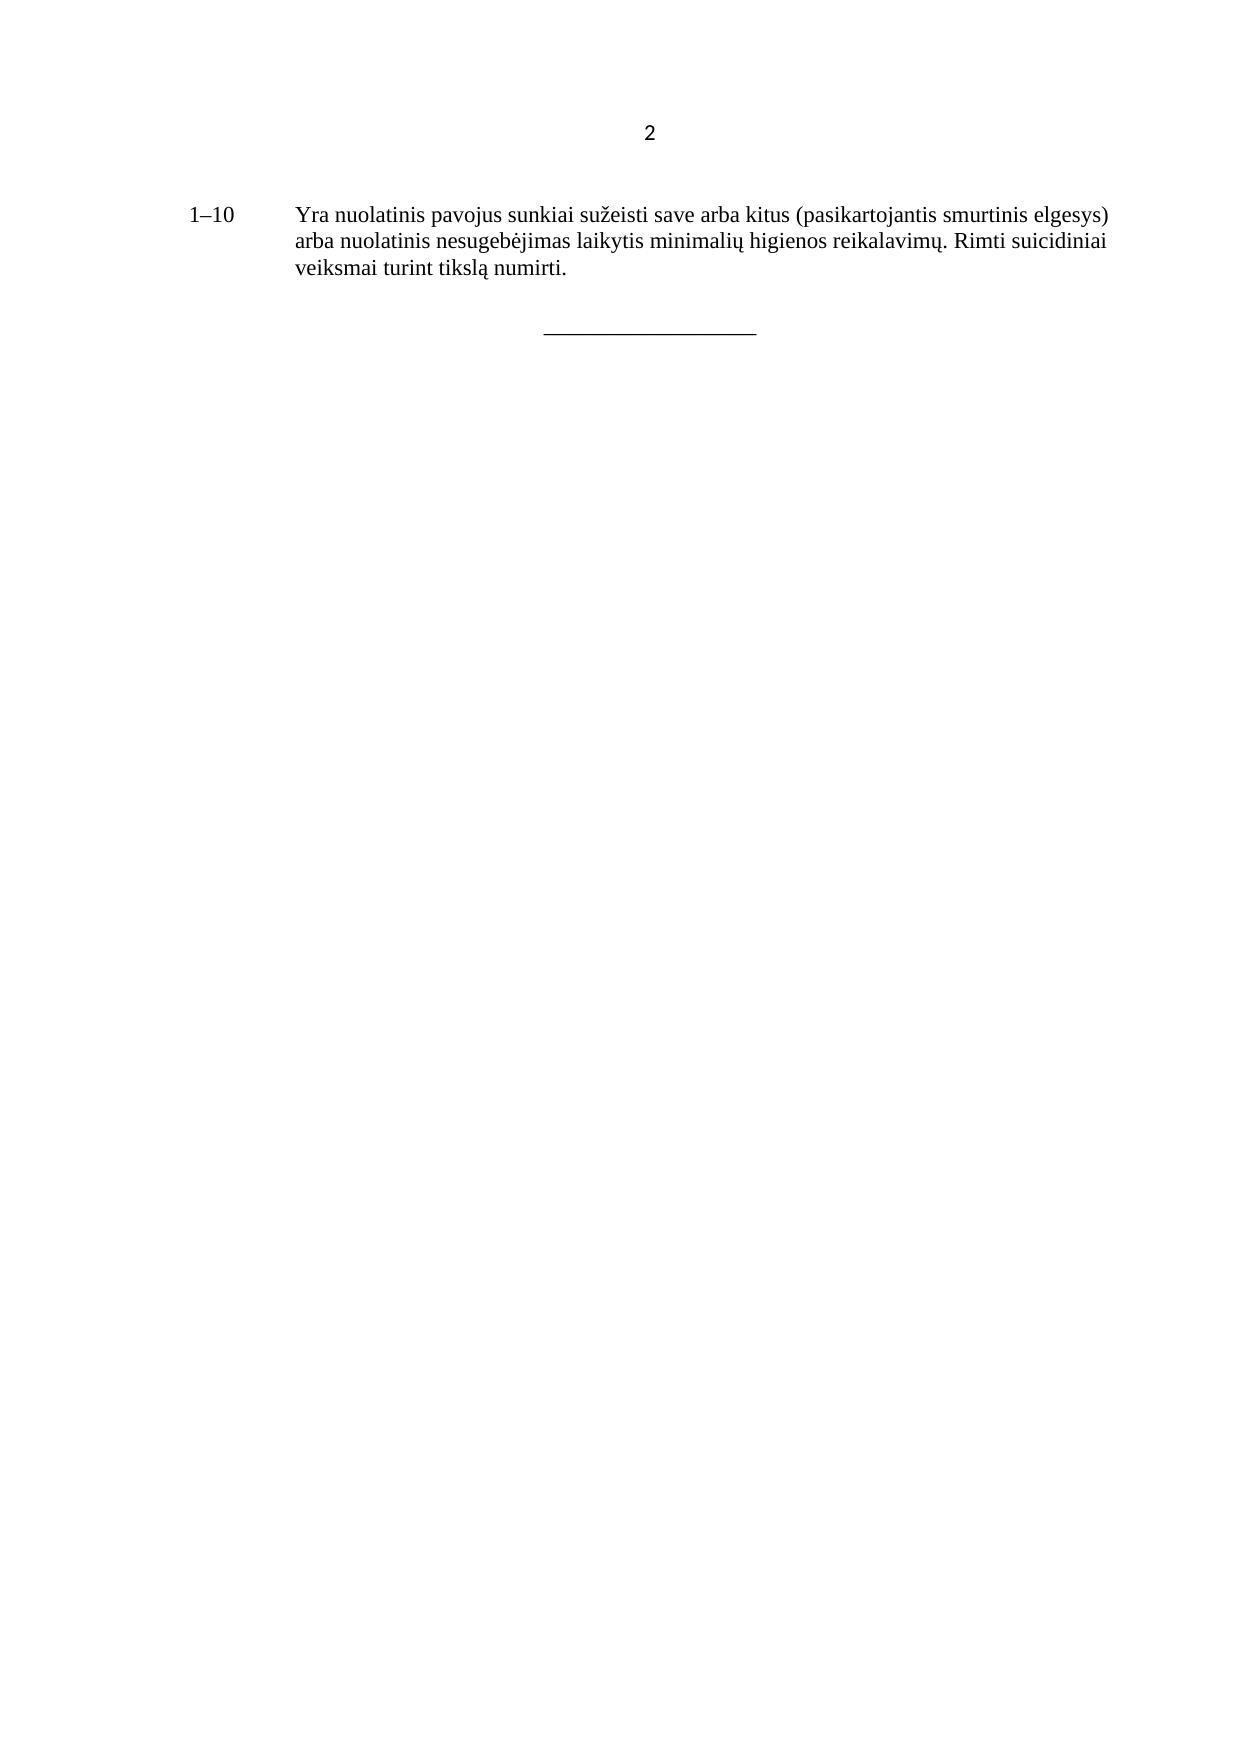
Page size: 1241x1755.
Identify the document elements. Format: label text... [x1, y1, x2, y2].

text _________________ [177, 309, 1122, 338]
table_cell [177, 175, 283, 201]
table_cell 1–10 [177, 201, 283, 280]
table_cell [284, 175, 1122, 201]
table_cell Yra nuolatinis pavojus sunkiai sužeisti save arba kitus (pasikartojantis smurtinis elgesys) arba nuolatinis nesugebėjimas laikytis minimalių higienos reikalavimų. Rimti suicidiniai veiksmai turint tikslą numirti. [284, 201, 1122, 280]
